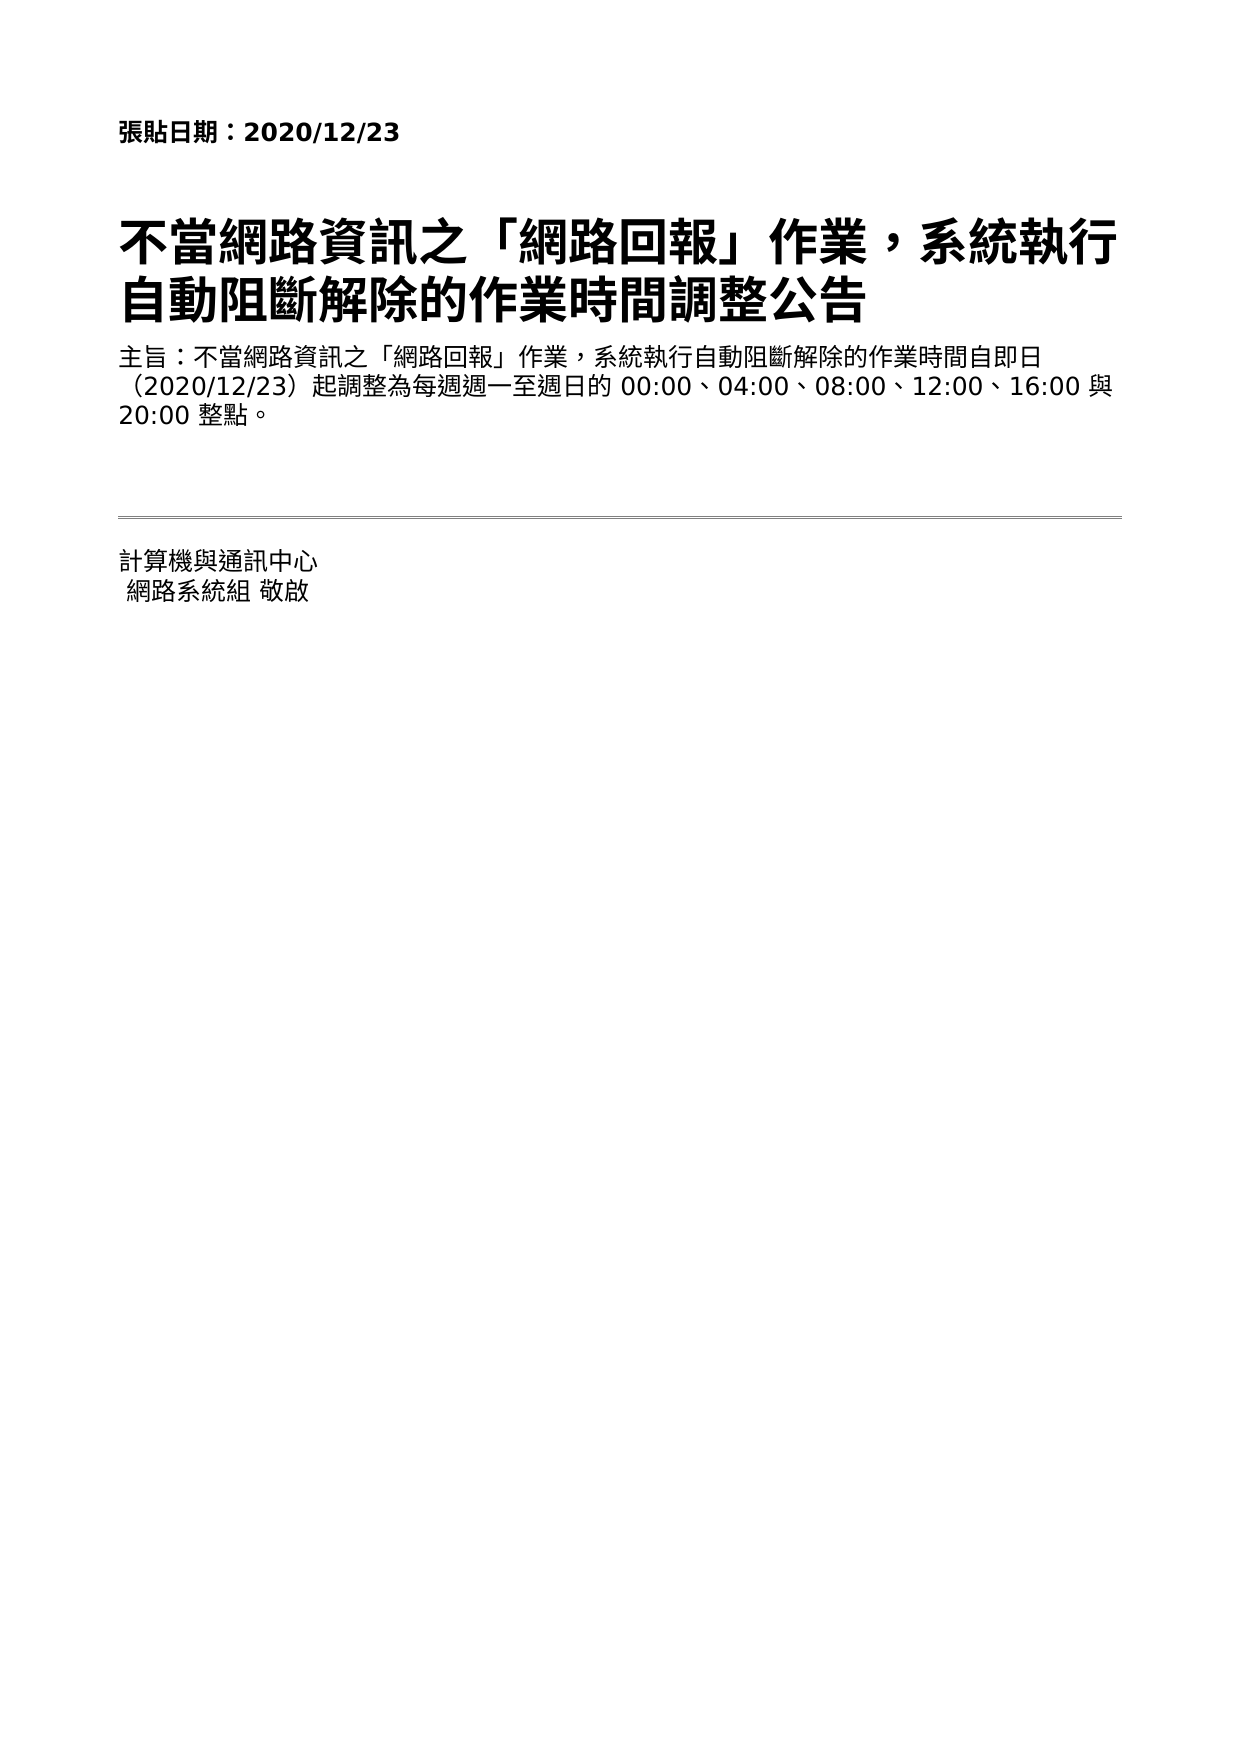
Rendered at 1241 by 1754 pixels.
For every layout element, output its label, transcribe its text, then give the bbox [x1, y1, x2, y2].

text 主旨：不當網路資訊之「網路回報」作業，系統執行自動阻斷解除的作業時間自即日（2020/12/23）起調整為每週週一至週日的 00:00、04:00、08:00、12:00、16:00 與 20:00 整點。 [118, 343, 1122, 489]
text 張貼日期：2020/12/23 [118, 118, 1122, 176]
text 計算機與通訊中心 網路系統組 敬啟 [118, 548, 1122, 606]
subtitle 不當網路資訊之「網路回報」作業，系統執行自動阻斷解除的作業時間調整公告 [118, 214, 1122, 330]
